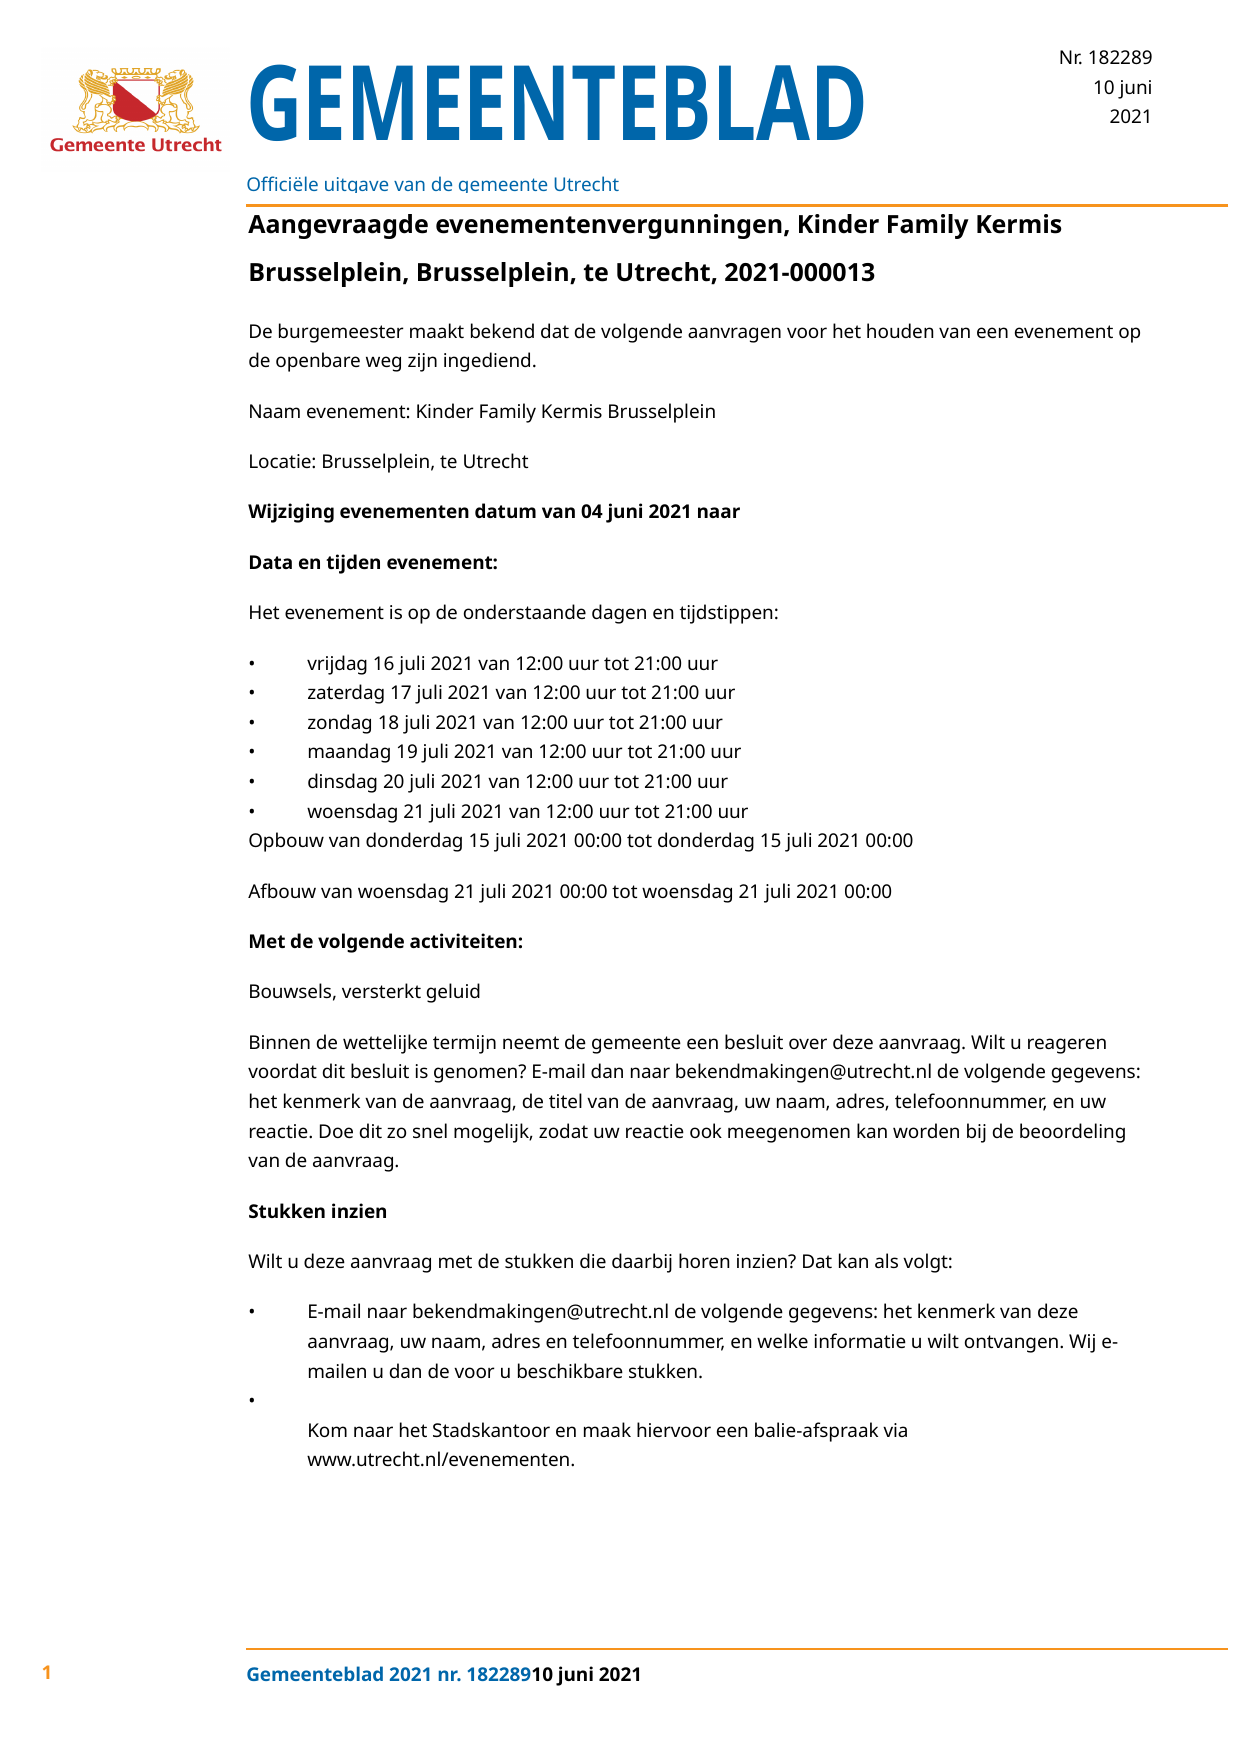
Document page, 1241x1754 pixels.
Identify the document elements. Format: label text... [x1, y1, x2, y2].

text Locatie: Brusselplein, te Utrecht [248, 448, 1152, 474]
list maandag 19 juli 2021 van 12:00 uur tot 21:00 uur [248, 739, 1152, 764]
text Afbouw van woensdag 21 juli 2021 00:00 tot woensdag 21 juli 2021 00:00 [248, 878, 1152, 904]
text Bouwsels, versterkt geluid [248, 979, 1152, 1004]
list Kom naar het Stadskantoor en maak hiervoor een balie-afspraak via www.utrecht.nl/evenementen. [248, 1417, 1152, 1472]
text Data en tijden evenement: [248, 549, 1152, 575]
text Wilt u deze aanvraag met de stukken die daarbij horen inzien? Dat kan als volgt: [248, 1248, 1152, 1274]
text Stukken inzien [248, 1198, 1152, 1224]
text Aangevraagde evenementenvergunningen, Kinder Family Kermis Brusselplein, Brusselplein, te Utrecht, 2021-000013 [248, 207, 1152, 288]
list zondag 18 juli 2021 van 12:00 uur tot 21:00 uur [248, 709, 1152, 735]
text Wijziging evenementen datum van 04 juni 2021 naar [248, 499, 1152, 524]
text De burgemeester maakt bekend dat de volgende aanvragen voor het houden van een evenement op de openbare weg zijn ingediend. [248, 318, 1152, 373]
list E-mail naar bekendmakingen@utrecht.nl de volgende gegevens: het kenmerk van deze aanvraag, uw naam, adres en telefoonnummer, en welke informatie u wilt ontvangen. Wij e-mailen u dan de voor u beschikbare stukken. [248, 1299, 1152, 1384]
text Naam evenement: Kinder Family Kermis Brusselplein [248, 398, 1152, 424]
picture [41, 47, 231, 172]
list dinsdag 20 juli 2021 van 12:00 uur tot 21:00 uur [248, 768, 1152, 794]
list woensdag 21 juli 2021 van 12:00 uur tot 21:00 uur [248, 798, 1152, 824]
text Met de volgende activiteiten: [248, 928, 1152, 954]
text Opbouw van donderdag 15 juli 2021 00:00 tot donderdag 15 juli 2021 00:00 [248, 827, 1152, 853]
list zaterdag 17 juli 2021 van 12:00 uur tot 21:00 uur [248, 679, 1152, 705]
text Het evenement is op de onderstaande dagen en tijdstippen: [248, 599, 1152, 625]
list vrijdag 16 juli 2021 van 12:00 uur tot 21:00 uur [248, 650, 1152, 676]
text Binnen de wettelijke termijn neemt de gemeente een besluit over deze aanvraag. Wilt u reageren voordat dit besluit is genomen? E-mail dan naar bekendmakingen@utrecht.nl de volgende gegevens: het kenmerk van de aanvraag, de titel van de aanvraag, uw naam, adres, telefoonnummer, en uw reactie. Doe dit zo snel mogelijk, zodat uw reactie ook meegenomen kan worden bij de beoordeling van de aanvraag. [248, 1029, 1152, 1173]
